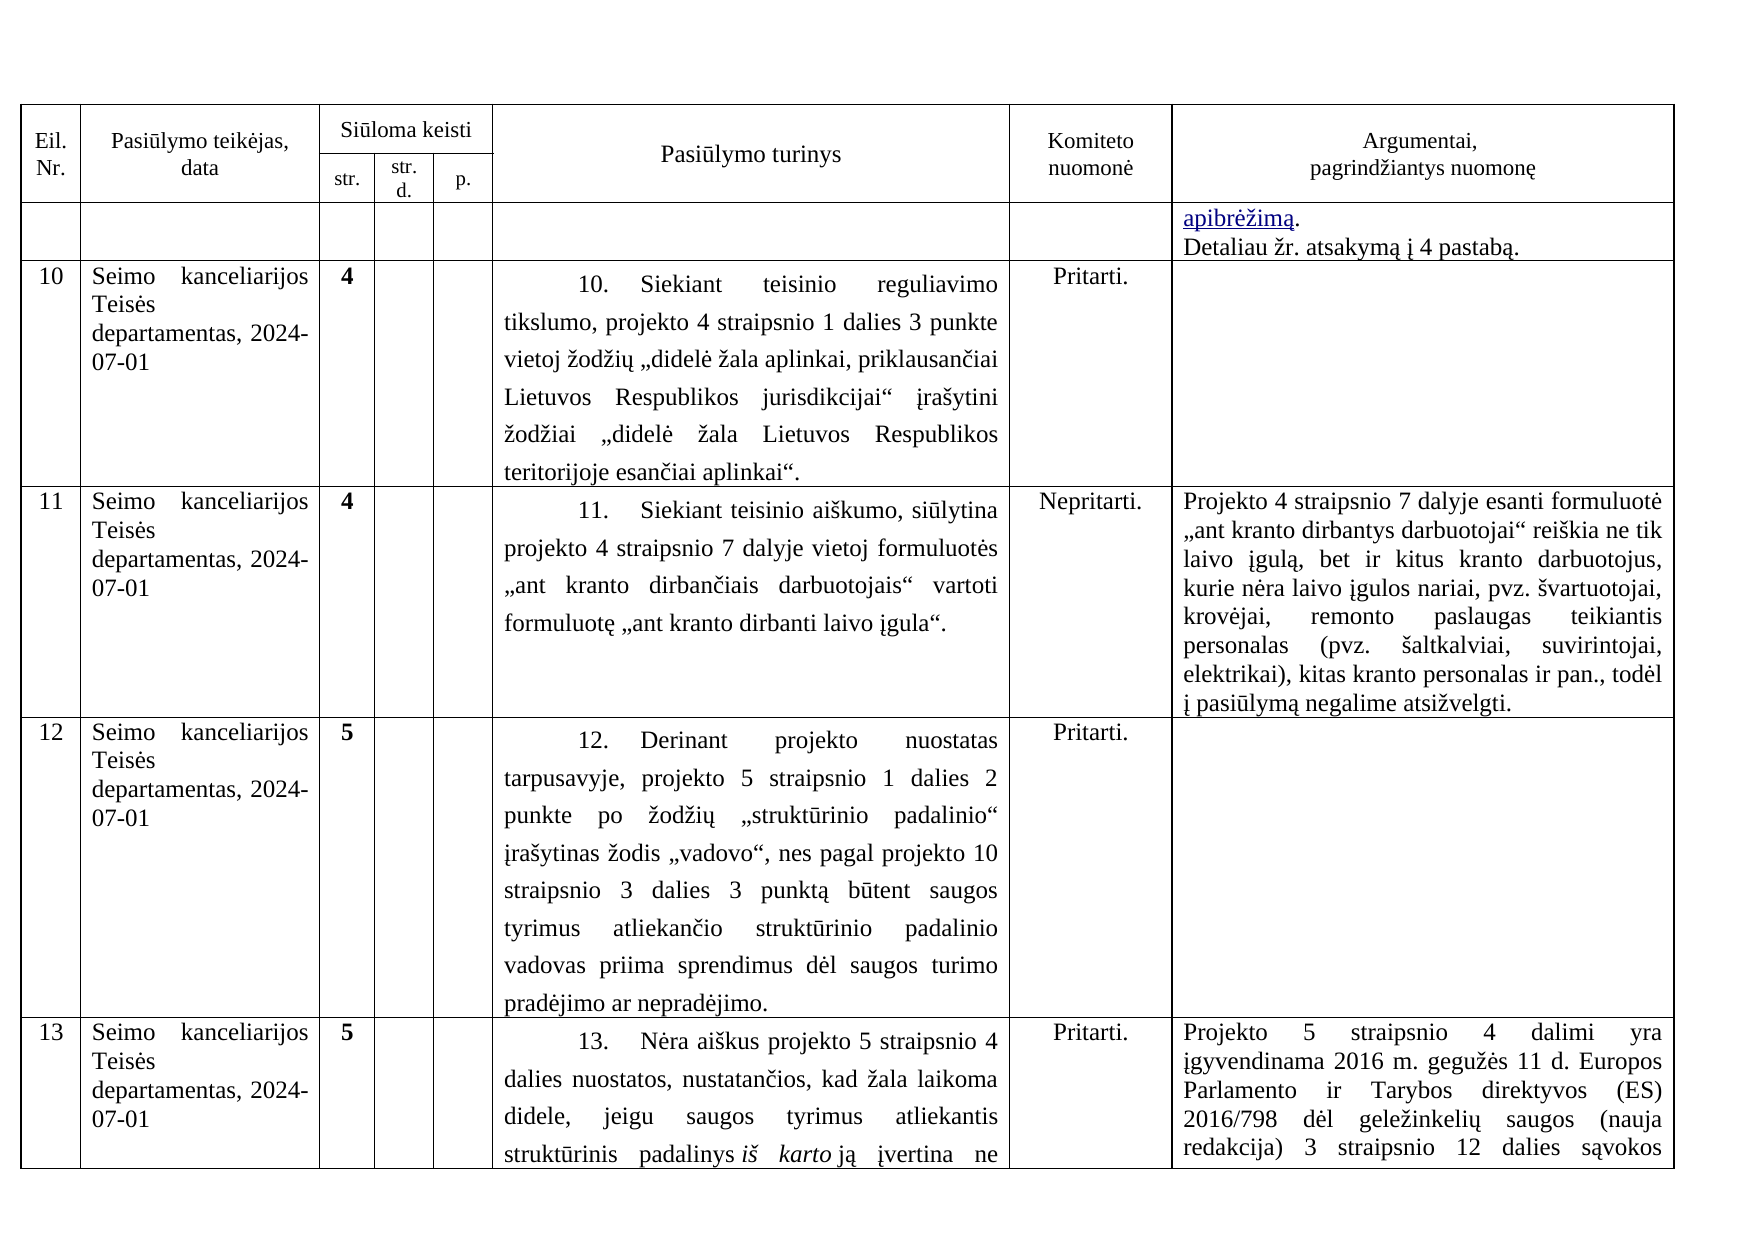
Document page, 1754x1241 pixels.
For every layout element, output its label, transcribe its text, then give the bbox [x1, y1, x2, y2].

table_cell Projekto 4 straipsnio 7 dalyje esanti formuluotė „ant kranto dirbantys darbuotojai“ reiškia ne tik laivo įgulą, bet ir kitus kranto darbuotojus, kurie nėra laivo įgulos nariai, pvz. švartuotojai, krovėjai, remonto paslaugas teikiantis personalas (pvz. šaltkalviai, suvirintojai, elektrikai), kitas kranto personalas ir pan., todėl į pasiūlymą negalime atsižvelgti. [1173, 487, 1673, 716]
table_cell [434, 718, 492, 1017]
table_cell 10. Siekiant teisinio reguliavimo tikslumo, projekto 4 straipsnio 1 dalies 3 punkte vietoj žodžių „didelė žala aplinkai, priklausančiai Lietuvos Respublikos jurisdikcijai“ įrašytini žodžiai „didelė žala Lietuvos Respublikos teritorijoje esančiai aplinkai“. [493, 261, 1009, 486]
table_cell 12. Derinant projekto nuostatas tarpusavyje, projekto 5 straipsnio 1 dalies 2 punkte po žodžių „struktūrinio padalinio“ įrašytinas žodis „vadovo“, nes pagal projekto 10 straipsnio 3 dalies 3 punktą būtent saugos tyrimus atliekančio struktūrinio padalinio vadovas priima sprendimus dėl saugos turimo pradėjimo ar nepradėjimo. [493, 718, 1009, 1017]
table_cell apibrėžimą. Detaliau žr. atsakymą į 4 pastabą. [1173, 203, 1673, 260]
table_cell p. [434, 154, 492, 202]
table_cell [320, 203, 374, 260]
table_cell [375, 1018, 433, 1167]
table_cell Nepritarti. [1010, 487, 1171, 716]
table_cell 4 [320, 261, 374, 486]
table_cell Seimo kanceliarijos Teisės departamentas, 2024-07-01 [81, 261, 319, 486]
table_cell 5 [320, 718, 374, 1017]
table_cell str. d. [375, 154, 433, 202]
table_cell 12 [22, 718, 80, 1017]
table_cell [375, 203, 433, 260]
table_cell 11. Siekiant teisinio aiškumo, siūlytina projekto 4 straipsnio 7 dalyje vietoj formuluotės „ant kranto dirbančiais darbuotojais“ vartoti formuluotę „ant kranto dirbanti laivo įgula“. [493, 487, 1009, 716]
table_header Siūloma keisti [320, 105, 492, 153]
table_cell [434, 203, 492, 260]
table_cell [434, 261, 492, 486]
table_cell 13. Nėra aiškus projekto 5 straipsnio 4 dalies nuostatos, nustatančios, kad žala laikoma didele, jeigu saugos tyrimus atliekantis struktūrinis padalinys iš karto ją įvertina ne [493, 1018, 1009, 1167]
table_cell [375, 261, 433, 486]
table_cell 11 [22, 487, 80, 716]
table_cell 4 [320, 487, 374, 716]
table_cell [1173, 261, 1673, 486]
table_cell Pritarti. [1010, 261, 1171, 486]
table_cell [81, 203, 319, 260]
table_cell [1010, 203, 1171, 260]
table_cell Seimo kanceliarijos Teisės departamentas, 2024-07-01 [81, 718, 319, 1017]
table_cell [375, 718, 433, 1017]
table_header Komiteto nuomonė [1010, 105, 1171, 202]
table_cell Seimo kanceliarijos Teisės departamentas, 2024-07-01 [81, 487, 319, 716]
table_cell str. [320, 154, 374, 202]
table_cell Seimo kanceliarijos Teisės departamentas, 2024-07-01 [81, 1018, 319, 1167]
table_cell [375, 487, 433, 716]
table_header Eil. Nr. [22, 105, 80, 202]
table_header Pasiūlymo teikėjas, data [81, 105, 319, 202]
table_cell [1173, 718, 1673, 1017]
table_cell Projekto 5 straipsnio 4 dalimi yra įgyvendinama 2016 m. gegužės 11 d. Europos Parlamento ir Tarybos direktyvos (ES) 2016/798 dėl geležinkelių saugos (nauja redakcija) 3 straipsnio 12 dalies sąvokos [1173, 1018, 1673, 1167]
table_cell [22, 203, 80, 260]
table_cell Pritarti. [1010, 718, 1171, 1017]
table_cell 5 [320, 1018, 374, 1167]
table_header Pasiūlymo turinys [493, 105, 1009, 202]
table_cell [434, 1018, 492, 1167]
table_cell [493, 203, 1009, 260]
table_cell 10 [22, 261, 80, 486]
table_cell Pritarti. [1010, 1018, 1171, 1167]
table_header Argumentai, pagrindžiantys nuomonę [1173, 105, 1673, 202]
table_cell 13 [22, 1018, 80, 1167]
table_cell [434, 487, 492, 716]
